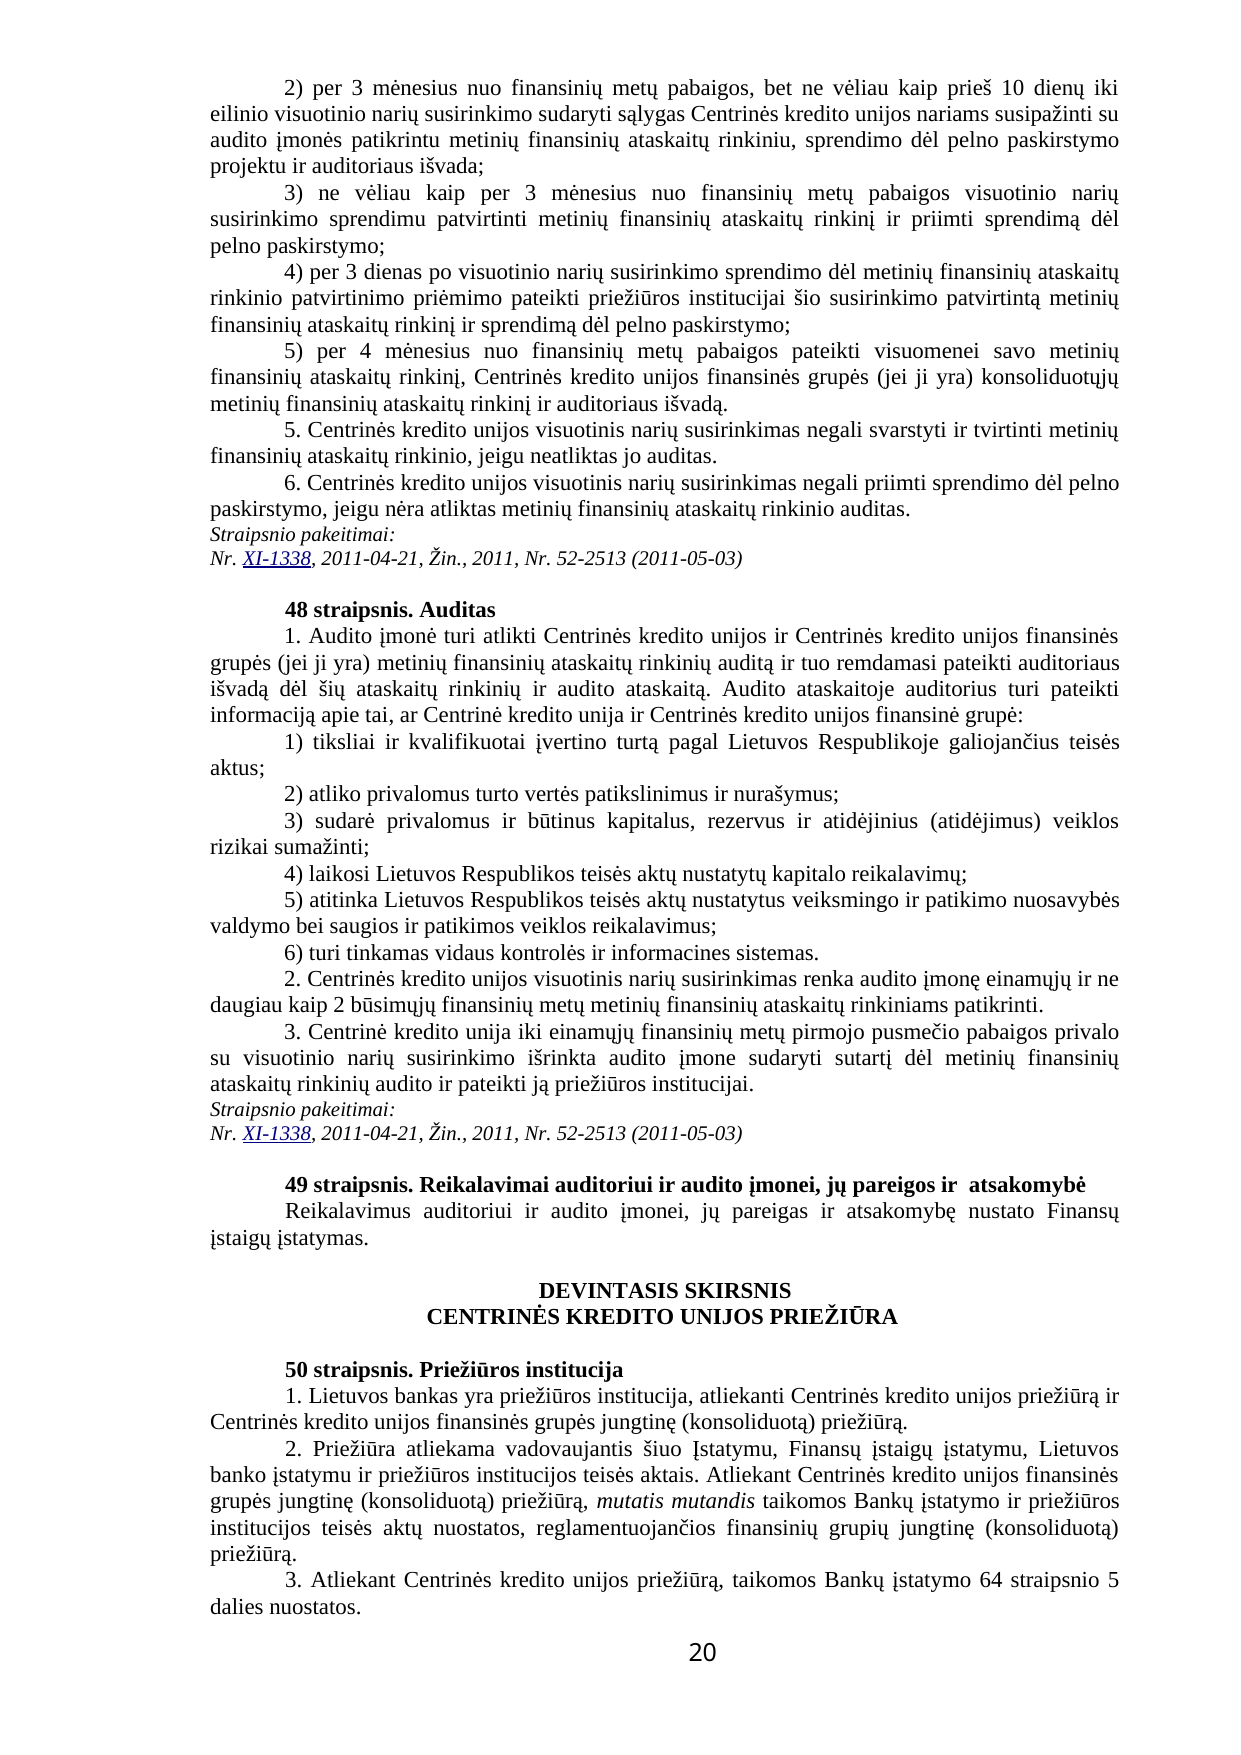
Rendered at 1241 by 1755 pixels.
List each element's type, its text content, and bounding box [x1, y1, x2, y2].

text 1. Audito įmonė turi atlikti Centrinės kredito unijos ir Centrinės kredito unijos finansinės grupės (jei ji yra) metinių finansinių ataskaitų rinkinių auditą ir tuo remdamasi pateikti auditoriaus išvadą dėl šių ataskaitų rinkinių ir audito ataskaitą. Audito ataskaitoje auditorius turi pateikti informaciją apie tai, ar Centrinė kredito unija ir Centrinės kredito unijos finansinė grupė: [210, 622, 1120, 728]
text 5. Centrinės kredito unijos visuotinis narių susirinkimas negali svarstyti ir tvirtinti metinių finansinių ataskaitų rinkinio, jeigu neatliktas jo auditas. [210, 416, 1120, 469]
text 4) laikosi Lietuvos Respublikos teisės aktų nustatytų kapitalo reikalavimų; [210, 859, 1120, 886]
text 2) per 3 mėnesius nuo finansinių metų pabaigos, bet ne vėliau kaip prieš 10 dienų iki eilinio visuotinio narių susirinkimo sudaryti sąlygas Centrinės kredito unijos nariams susipažinti su audito įmonės patikrintu metinių finansinių ataskaitų rinkiniu, sprendimo dėl pelno paskirstymo projektu ir auditoriaus išvada; [210, 73, 1120, 179]
text 2. Centrinės kredito unijos visuotinis narių susirinkimas renka audito įmonę einamųjų ir ne daugiau kaip 2 būsimųjų finansinių metų metinių finansinių ataskaitų rinkiniams patikrinti. [210, 965, 1120, 1018]
text 4) per 3 dienas po visuotinio narių susirinkimo sprendimo dėl metinių finansinių ataskaitų rinkinio patvirtinimo priėmimo pateikti priežiūros institucijai šio susirinkimo patvirtintą metinių finansinių ataskaitų rinkinį ir sprendimą dėl pelno paskirstymo; [210, 258, 1120, 337]
text 2. Priežiūra atliekama vadovaujantis šiuo Įstatymu, Finansų įstaigų įstatymu, Lietuvos banko įstatymu ir priežiūros institucijos teisės aktais. Atliekant Centrinės kredito unijos finansinės grupės jungtinę (konsoliduotą) priežiūrą, mutatis mutandis taikomos Bankų įstatymo ir priežiūros institucijos teisės aktų nuostatos, reglamentuojančios finansinių grupių jungtinę (konsoliduotą) priežiūrą. [210, 1435, 1120, 1567]
text 1. Lietuvos bankas yra priežiūros institucija, atliekanti Centrinės kredito unijos priežiūrą ir Centrinės kredito unijos finansinės grupės jungtinę (konsoliduotą) priežiūrą. [210, 1382, 1120, 1435]
text 6. Centrinės kredito unijos visuotinis narių susirinkimas negali priimti sprendimo dėl pelno paskirstymo, jeigu nėra atliktas metinių finansinių ataskaitų rinkinio auditas. [210, 469, 1120, 522]
text 6) turi tinkamas vidaus kontrolės ir informacines sistemas. [210, 939, 1120, 965]
text 3. Centrinė kredito unija iki einamųjų finansinių metų pirmojo pusmečio pabaigos privalo su visuotinio narių susirinkimo išrinkta audito įmone sudaryti sutartį dėl metinių finansinių ataskaitų rinkinių audito ir pateikti ją priežiūros institucijai. [210, 1018, 1120, 1097]
text 1) tiksliai ir kvalifikuotai įvertino turtą pagal Lietuvos Respublikoje galiojančius teisės aktus; [210, 728, 1120, 781]
text 3) sudarė privalomus ir būtinus kapitalus, rezervus ir atidėjinius (atidėjimus) veiklos rizikai sumažinti; [210, 807, 1120, 859]
text Straipsnio pakeitimai: [210, 522, 1120, 546]
text 3) ne vėliau kaip per 3 mėnesius nuo finansinių metų pabaigos visuotinio narių susirinkimo sprendimu patvirtinti metinių finansinių ataskaitų rinkinį ir priimti sprendimą dėl pelno paskirstymo; [210, 179, 1120, 258]
text 49 straipsnis. Reikalavimai auditoriui ir audito įmonei, jų pareigos ir atsakomybė [285, 1171, 1120, 1198]
text 48 straipsnis. Auditas [210, 596, 1120, 622]
text 5) atitinka Lietuvos Respublikos teisės aktų nustatytus veiksmingo ir patikimo nuosavybės valdymo bei saugios ir patikimos veiklos reikalavimus; [210, 886, 1120, 939]
text Nr. XI-1338, 2011-04-21, Žin., 2011, Nr. 52-2513 (2011-05-03) [210, 546, 1120, 570]
text Reikalavimus auditoriui ir audito įmonei, jų pareigas ir atsakomybę nustato Finansų įstaigų įstatymas. [210, 1198, 1120, 1250]
text 2) atliko privalomus turto vertės patikslinimus ir nurašymus; [210, 781, 1120, 807]
text DEVINTASIS SKIRSNIS [210, 1277, 1120, 1303]
text 50 straipsnis. Priežiūros institucija [210, 1356, 1120, 1382]
text Nr. XI-1338, 2011-04-21, Žin., 2011, Nr. 52-2513 (2011-05-03) [210, 1121, 1120, 1145]
text 5) per 4 mėnesius nuo finansinių metų pabaigos pateikti visuomenei savo metinių finansinių ataskaitų rinkinį, Centrinės kredito unijos finansinės grupės (jei ji yra) konsoliduotųjų metinių finansinių ataskaitų rinkinį ir auditoriaus išvadą. [210, 337, 1120, 416]
text CENTRINĖS KREDITO UNIJOS PRIEŽIŪRA [210, 1303, 1120, 1329]
text Straipsnio pakeitimai: [210, 1097, 1120, 1121]
text 3. Atliekant Centrinės kredito unijos priežiūrą, taikomos Bankų įstatymo 64 straipsnio 5 dalies nuostatos. [210, 1567, 1120, 1619]
